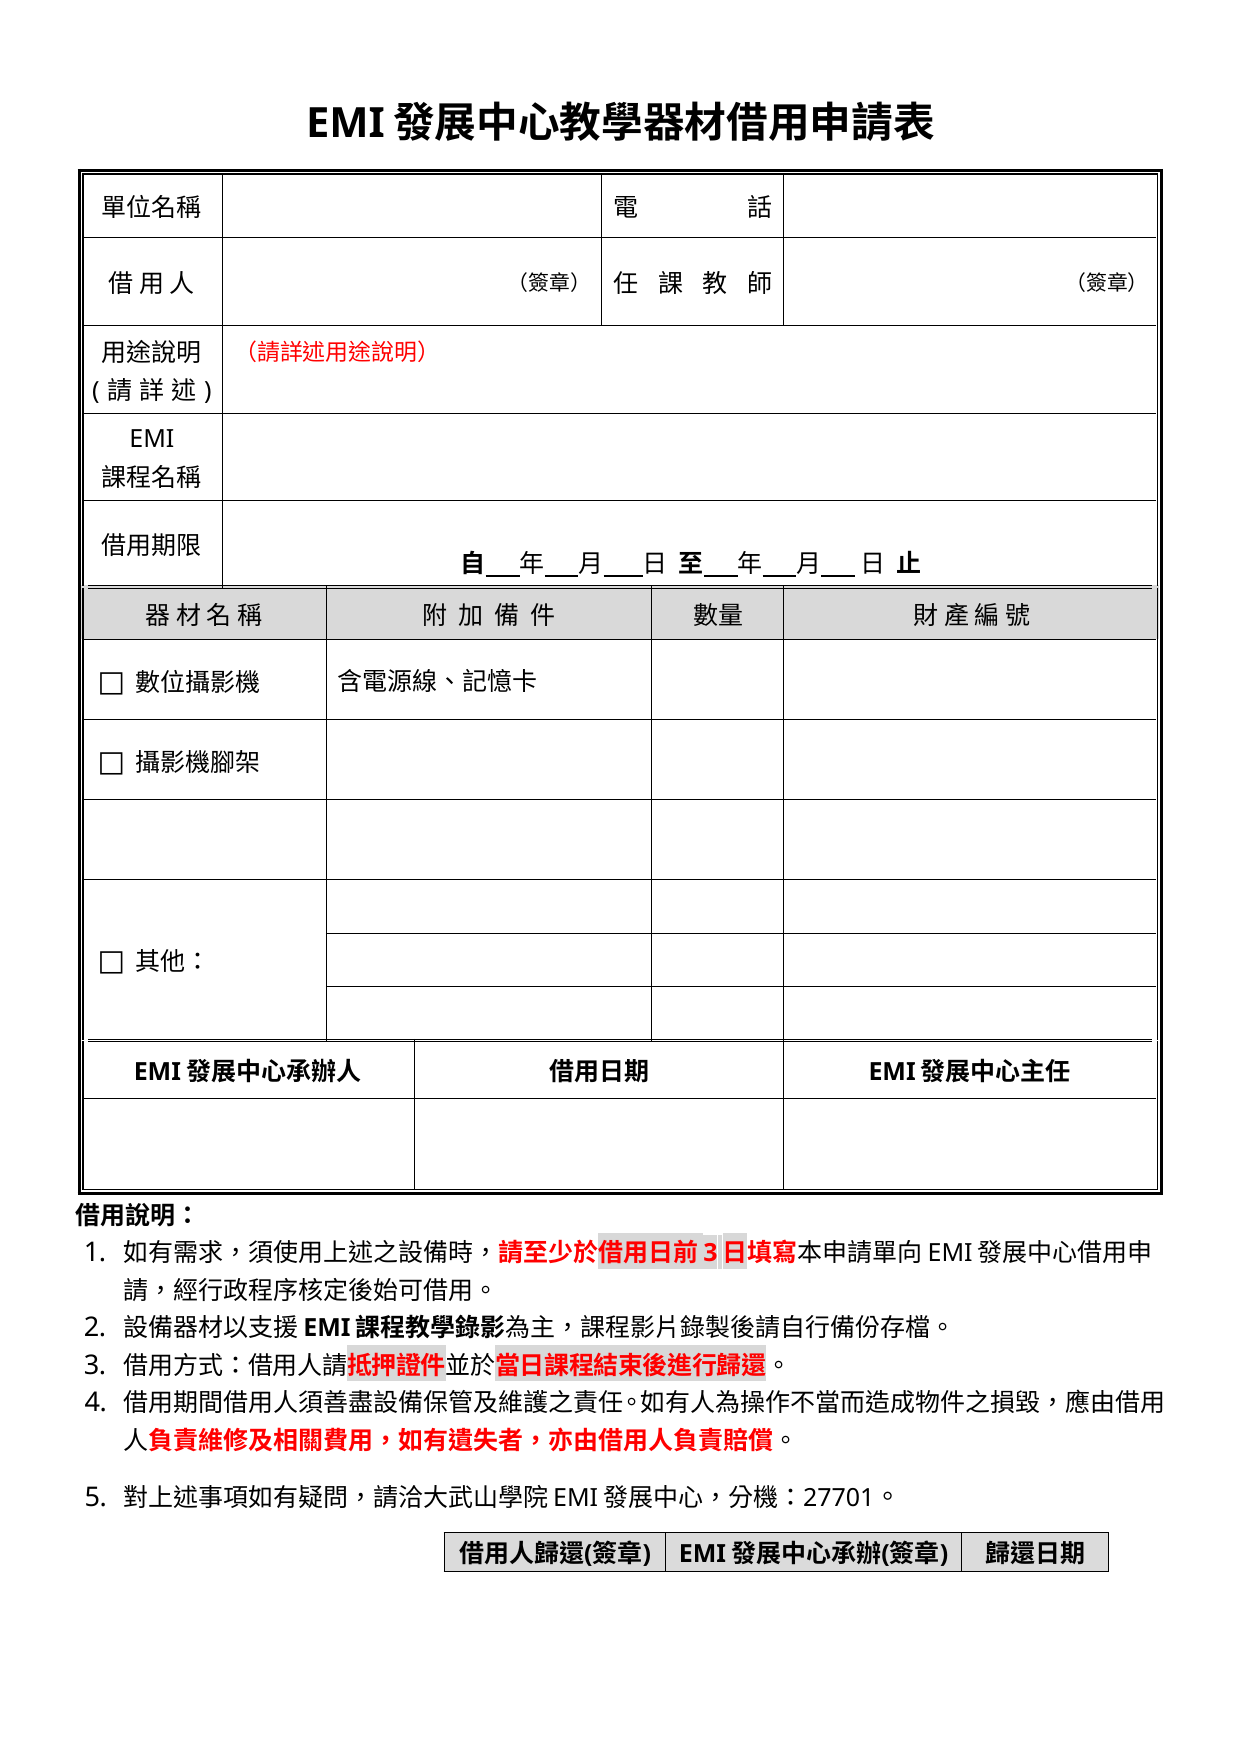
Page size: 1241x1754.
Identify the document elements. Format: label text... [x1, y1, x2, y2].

table_cell [784, 879, 1157, 932]
list 如有需求，須使用上述之設備時，請至少於借用日前3日填寫本申請單向EMI發展中心借用申請，經行政程序核定後始可借用。 [84, 1232, 1165, 1307]
table_cell [784, 639, 1157, 719]
table_header [784, 175, 1157, 237]
table_cell 附 加 備 件 [327, 589, 651, 639]
table_cell （簽章） [223, 238, 601, 325]
table_cell 借 用 人 [84, 238, 222, 325]
table_cell [784, 799, 1157, 879]
table_cell EMI發展中心主任 [784, 1039, 1157, 1098]
table_cell 器 材 名 稱 [81, 585, 326, 639]
list 借用方式：借用人請抵押證件並於當日課程結束後進行歸還。 [84, 1345, 1165, 1382]
text EMI發展中心教學器材借用申請表 [75, 89, 1165, 150]
table_header 歸還日期 [962, 1533, 1108, 1571]
table_cell 其他： [84, 880, 326, 1039]
list 設備器材以支援EMI課程教學錄影為主，課程影片錄製後請自行備份存檔。 [84, 1307, 1165, 1345]
text 借用說明： [75, 1195, 1165, 1232]
table_cell [327, 720, 651, 799]
table_cell [84, 800, 326, 879]
table_cell （簽章） [784, 237, 1157, 325]
table_cell [652, 640, 783, 719]
table_cell [652, 880, 783, 932]
table_cell [784, 719, 1157, 799]
table_cell （請詳述用途說明） [223, 325, 1157, 413]
table_cell [415, 1099, 783, 1188]
table_cell 借用期限 [84, 501, 222, 585]
table_cell 含電源線、記憶卡 [327, 640, 651, 719]
table_cell 數位攝影機 [84, 640, 326, 719]
table_header [223, 175, 601, 237]
table_cell [784, 986, 1157, 1039]
table_cell [652, 720, 783, 799]
table_cell 數量 [652, 589, 783, 639]
table_header 借用人歸還(簽章) [445, 1533, 665, 1571]
table_cell [223, 413, 1157, 500]
table_cell [327, 880, 651, 932]
table_cell 攝影機腳架 [84, 720, 326, 799]
table_cell 自 年 月 日 至 年 月 日 止 [223, 500, 1157, 585]
table_cell [652, 934, 783, 986]
list 借用期間借用人須善盡設備保管及維護之責任。如有人為操作不當而造成物件之損毀，應由借用人負責維修及相關費用，如有遺失者，亦由借用人負責賠償。 [84, 1382, 1165, 1457]
table_cell [652, 987, 783, 1039]
table_cell 任課教師 [602, 238, 783, 325]
table_cell [784, 1098, 1157, 1188]
list 對上述事項如有疑問，請洽大武山學院EMI發展中心，分機：27701。 [84, 1457, 1165, 1532]
table_cell [327, 987, 651, 1039]
table_header EMI發展中心承辦(簽章) [666, 1533, 961, 1571]
table_header 單位名稱 [84, 175, 222, 237]
table_cell EMI發展中心承辦人 [84, 1039, 414, 1098]
table_cell [327, 800, 651, 879]
table_cell EMI 課程名稱 [84, 414, 222, 500]
table_cell [84, 1099, 414, 1188]
table_header 電話 [602, 175, 783, 237]
table_cell [784, 933, 1157, 986]
table_cell [652, 800, 783, 879]
table_cell 借用日期 [415, 1042, 783, 1098]
table_cell [327, 934, 651, 986]
table_cell 用途說明 (請詳述) [84, 326, 222, 413]
table_cell 財 產 編 號 [784, 585, 1159, 639]
